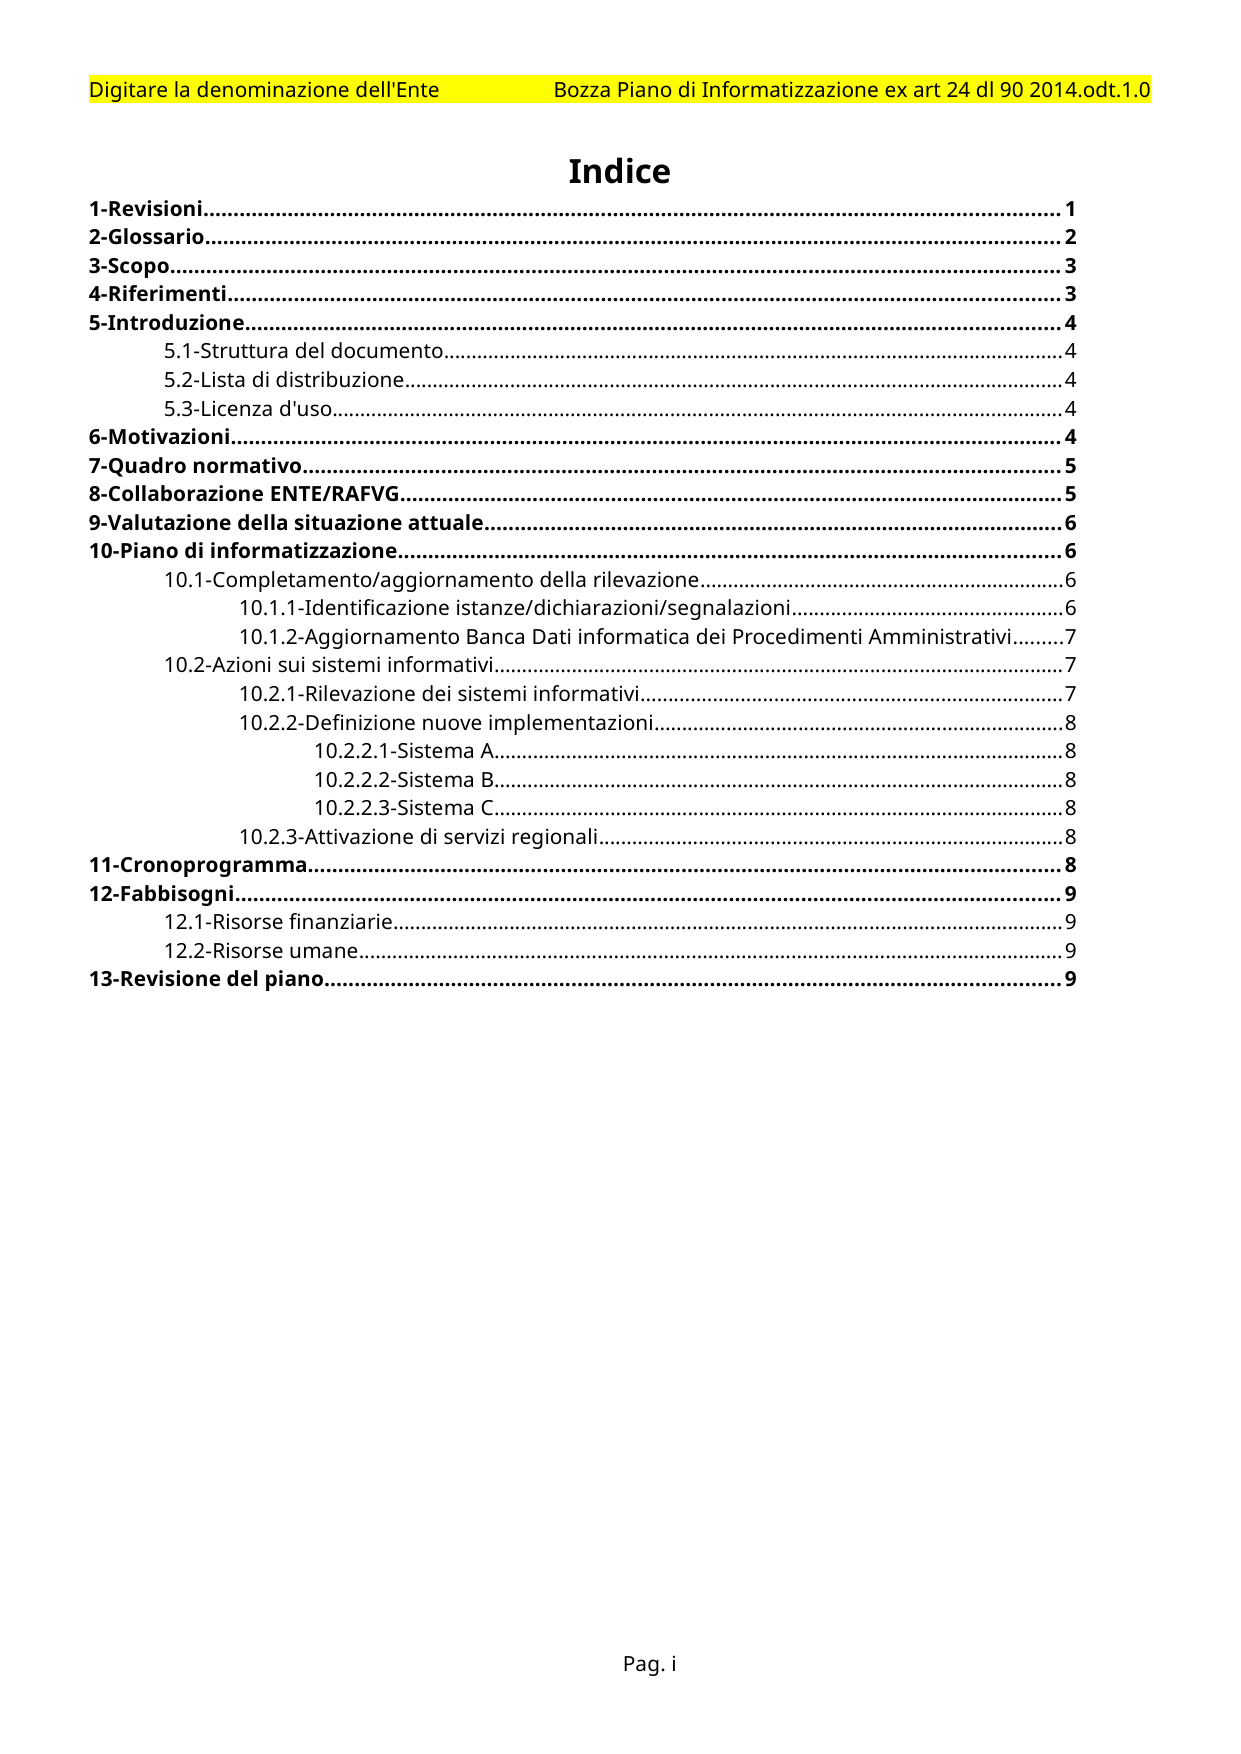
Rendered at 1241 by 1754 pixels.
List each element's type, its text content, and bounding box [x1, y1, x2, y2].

text 3-Scopo 3 [89, 251, 1076, 279]
text 10.2.2.2-Sistema B 8 [314, 764, 1076, 793]
text 10.2.2.3-Sistema C 8 [314, 793, 1076, 822]
text 11-Cronoprogramma 8 [89, 850, 1076, 879]
text 10.1.1-Identificazione istanze/dichiarazioni/segnalazioni 6 [239, 593, 1076, 622]
text 8-Collaborazione ENTE/RAFVG 5 [89, 479, 1076, 508]
text 5-Introduzione 4 [89, 308, 1076, 336]
text 4-Riferimenti 3 [89, 279, 1076, 308]
text 2-Glossario 2 [89, 222, 1076, 251]
text 10.1-Completamento/aggiornamento della rilevazione 6 [164, 565, 1076, 593]
text 10.2.3-Attivazione di servizi regionali 8 [239, 822, 1076, 850]
text 7-Quadro normativo 5 [89, 451, 1076, 479]
text 1-Revisioni 1 [89, 194, 1076, 222]
text 9-Valutazione della situazione attuale 6 [89, 508, 1076, 536]
text 10.2.2-Definizione nuove implementazioni 8 [239, 707, 1076, 736]
text 10.2.2.1-Sistema A 8 [314, 736, 1076, 764]
text 5.1-Struttura del documento 4 [164, 336, 1076, 365]
text 10.1.2-Aggiornamento Banca Dati informatica dei Procedimenti Amministrativi 7 [239, 622, 1076, 650]
title Indice [89, 148, 1151, 194]
text 13-Revisione del piano 9 [89, 964, 1076, 993]
text 12.1-Risorse finanziarie 9 [164, 907, 1076, 936]
text 10-Piano di informatizzazione 6 [89, 536, 1076, 565]
text 5.2-Lista di distribuzione 4 [164, 365, 1076, 393]
text 5.3-Licenza d'uso 4 [164, 393, 1076, 422]
text 6-Motivazioni 4 [89, 422, 1076, 451]
text 10.2-Azioni sui sistemi informativi 7 [164, 650, 1076, 679]
text 12.2-Risorse umane 9 [164, 936, 1076, 964]
text 10.2.1-Rilevazione dei sistemi informativi 7 [239, 679, 1076, 707]
text 12-Fabbisogni 9 [89, 879, 1076, 907]
